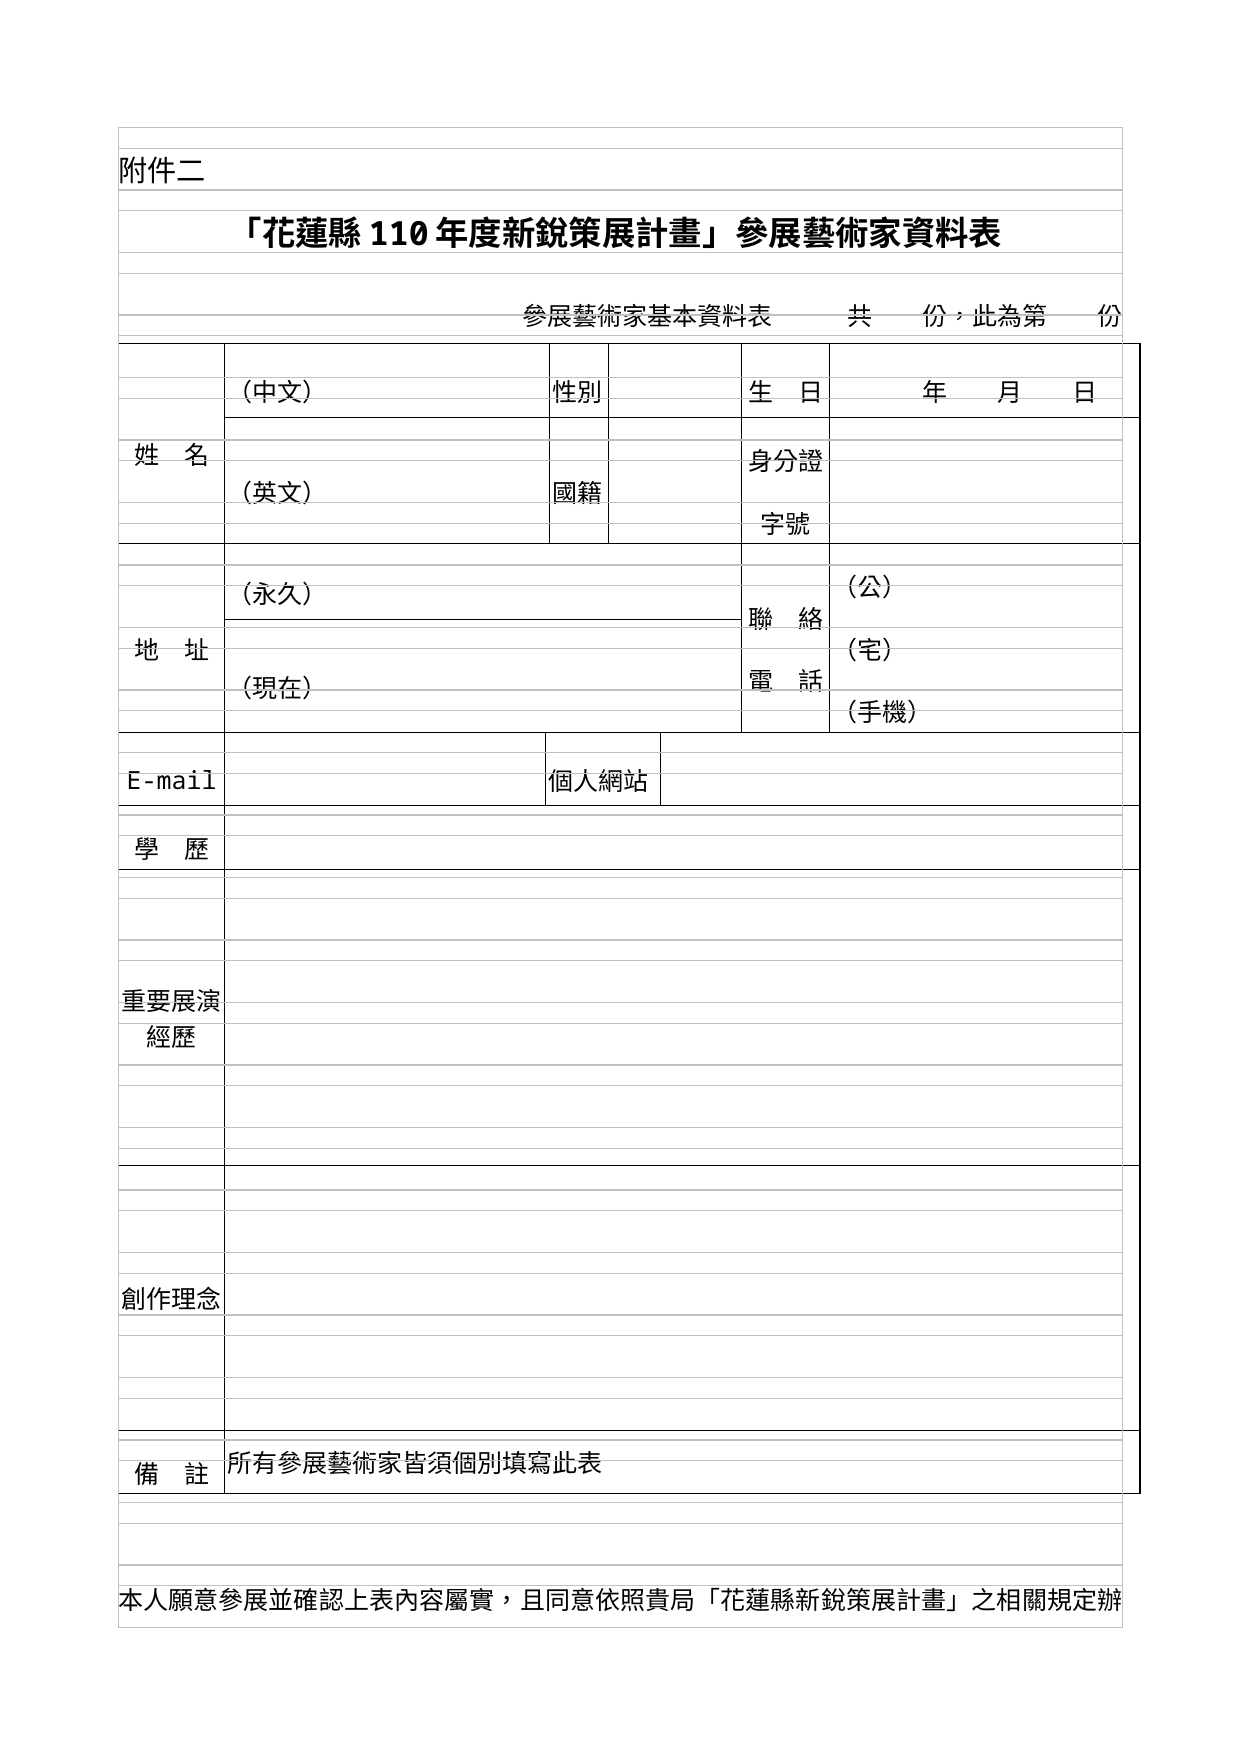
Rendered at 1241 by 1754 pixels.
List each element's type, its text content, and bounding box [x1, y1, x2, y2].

table_header 年 月 日 [830, 344, 1122, 377]
text 參展藝術家基本資料表 共 份，此為第 份 [119, 316, 1122, 333]
table_cell [225, 524, 549, 543]
table_cell 重要展演經歷 [119, 878, 224, 898]
table_cell [225, 1149, 1122, 1165]
table_cell 聯 絡 電 話 [742, 628, 829, 648]
table_cell 重要展演經歷 [119, 961, 224, 1002]
table_header 性別 [550, 399, 608, 417]
table_cell 所有參展藝術家皆須個別填寫此表 [225, 1441, 1122, 1460]
table_header 年 月 日 [830, 378, 1122, 398]
table_cell [225, 1336, 1122, 1377]
table_header （中文） [225, 344, 549, 377]
table_cell [119, 1253, 224, 1273]
table_cell [546, 733, 660, 752]
table_cell 地 址 [119, 691, 224, 710]
table_cell [119, 806, 224, 814]
table_cell [550, 441, 608, 460]
table_header （中文） [225, 378, 549, 398]
table_cell E-mail [119, 774, 224, 805]
table_cell [609, 503, 741, 523]
table_cell （英文） [225, 461, 549, 502]
table_cell [225, 544, 741, 564]
table_cell 重要展演經歷 [119, 1003, 224, 1023]
table_cell 地 址 [119, 544, 224, 564]
table_cell 身分證字號 [742, 441, 829, 460]
table_cell [609, 441, 741, 460]
table_cell [225, 1086, 1122, 1127]
table_cell [225, 806, 1122, 814]
table_cell [830, 441, 1122, 460]
table_cell [225, 1024, 1122, 1064]
table_header 姓 名 [119, 399, 224, 439]
table_cell 地 址 [119, 586, 224, 627]
table_cell 地 址 [119, 628, 224, 648]
table_cell [225, 1399, 1122, 1430]
table_cell [225, 1191, 1122, 1210]
table_header 性別 [550, 378, 608, 398]
table_cell [225, 733, 545, 752]
table_cell 聯 絡 電 話 [742, 691, 829, 710]
table_header （中文） [284, 386, 295, 395]
table_cell 所有參展藝術家皆須個別填寫此表 [1123, 1431, 1139, 1493]
table_cell [1123, 733, 1139, 805]
table_header [609, 344, 741, 377]
table_cell [550, 524, 608, 543]
table_header 姓 名 [119, 378, 224, 398]
table_cell [225, 1166, 1122, 1189]
table_cell [225, 836, 1122, 869]
table_cell （公） （宅） （手機） [830, 586, 1122, 627]
table_cell 地 址 [119, 649, 224, 689]
table_cell （公） （宅） （手機） [830, 544, 1122, 564]
table_cell [225, 566, 741, 585]
table_cell [225, 816, 1122, 835]
table_cell [119, 1441, 224, 1460]
table_cell （現在） [225, 649, 741, 689]
table_cell [225, 1316, 1122, 1335]
text 「花蓮縣110年度新銳策展計畫」參展藝術家資料表 [119, 211, 1113, 252]
text 本人願意參展並確認上表內容屬實，且同意依照貴局「花蓮縣新銳策展計畫」之相關規定辦 [119, 1586, 1122, 1619]
table_cell 重要展演經歷 [119, 1128, 224, 1148]
table_header [609, 399, 741, 417]
table_cell [830, 418, 1122, 439]
table_cell [1123, 418, 1139, 543]
table_header 姓 名 [119, 503, 224, 523]
table_cell 學 歷 [119, 836, 224, 869]
table_cell [225, 941, 1122, 960]
table_cell [119, 753, 224, 773]
table_cell [119, 816, 224, 835]
table_cell [119, 1316, 224, 1335]
table_cell 地 址 [119, 711, 224, 732]
table_cell 重要展演經歷 [119, 941, 224, 960]
table_header [609, 378, 741, 398]
table_cell 重要展演經歷 [119, 1024, 224, 1064]
table_cell [661, 753, 1122, 773]
table_cell [225, 899, 1122, 939]
text [119, 128, 1113, 148]
table_cell 聯 絡 電 話 [742, 711, 829, 732]
table_cell [550, 503, 608, 523]
table_cell [225, 870, 1122, 877]
table_cell [1123, 1166, 1139, 1430]
table_cell 身分證字號 [742, 524, 829, 543]
table_header （中文） [225, 399, 549, 417]
table_cell [225, 418, 549, 439]
table_cell 身分證字號 [742, 503, 829, 523]
text [119, 1557, 1122, 1564]
table_header 性別 [550, 344, 608, 377]
table_cell [119, 1166, 224, 1189]
table_cell 創作理念 [119, 1274, 224, 1314]
table_header 生 日 [742, 399, 829, 417]
table_cell [609, 418, 741, 439]
table_cell 聯 絡 電 話 [742, 566, 829, 585]
table_cell [225, 441, 549, 460]
table_cell [225, 753, 545, 773]
table_header 姓 名 [119, 441, 224, 460]
table_cell [830, 461, 1122, 502]
table_cell [225, 1003, 1122, 1023]
table_cell （公） （宅） （手機） [830, 566, 1122, 585]
table_cell 地 址 [119, 566, 224, 585]
text 參展藝術家基本資料表 共 份，此為第 份 [119, 274, 1122, 314]
table_cell [225, 1378, 1122, 1398]
table_cell 個人網站 [546, 774, 660, 805]
table_header 姓 名 [119, 344, 224, 377]
table_cell （公） （宅） （手機） [830, 691, 1122, 710]
table_cell [119, 1336, 224, 1377]
table_cell 身分證字號 [742, 418, 829, 439]
table_cell （永久） [225, 586, 741, 619]
table_cell [119, 1191, 224, 1210]
table_cell [119, 1211, 224, 1252]
table_cell 重要展演經歷 [119, 1066, 224, 1085]
table_cell 重要展演經歷 [119, 899, 224, 939]
table_cell 所有參展藝術家皆須個別填寫此表 [225, 1461, 1122, 1493]
table_cell （公） （宅） （手機） [1123, 544, 1139, 732]
table_cell （現在） [225, 711, 741, 732]
table_cell [119, 733, 224, 752]
table_header 姓 名 [119, 524, 224, 543]
table_cell 身分證字號 [742, 461, 829, 502]
table_cell 重要展演經歷 [119, 1086, 224, 1127]
table_cell [119, 1378, 224, 1398]
text 附件二 [119, 149, 1113, 189]
table_cell [225, 878, 1122, 898]
table_cell [225, 1274, 1122, 1314]
table_cell [119, 1431, 224, 1439]
table_cell [830, 524, 1122, 543]
table_cell [661, 733, 1122, 752]
table_cell [225, 774, 545, 805]
table_cell [546, 753, 660, 773]
table_cell [119, 1399, 224, 1430]
table_cell 重要展演經歷 [119, 1149, 224, 1165]
table_cell （公） （宅） （手機） [830, 649, 1122, 689]
table_header 姓 名 [119, 461, 224, 502]
table_header 生 日 [742, 344, 829, 377]
table_cell 聯 絡 電 話 [742, 544, 829, 564]
table_cell [225, 1128, 1122, 1148]
table_cell [225, 1211, 1122, 1252]
table_cell （公） （宅） （手機） [830, 628, 1122, 648]
table_cell [661, 774, 1122, 805]
table_cell [225, 961, 1122, 1002]
table_cell [225, 1066, 1122, 1085]
table_cell [609, 461, 741, 502]
table_header 生 日 [742, 378, 829, 398]
table_cell 聯 絡 電 話 [742, 586, 829, 627]
table_header 年 月 日 [830, 399, 1122, 417]
table_cell [1123, 870, 1139, 1165]
table_cell 聯 絡 電 話 [742, 649, 829, 689]
table_cell [225, 503, 549, 523]
table_header 生 日 [804, 392, 817, 398]
table_cell （現在） [225, 691, 741, 710]
table_cell 重要展演經歷 [119, 870, 224, 877]
text [119, 1566, 1122, 1585]
table_header 年 月 日 [1123, 344, 1139, 417]
table_cell 備 註 [119, 1461, 224, 1493]
table_cell [609, 524, 741, 543]
table_header 生 日 [804, 384, 817, 390]
table_cell [1123, 806, 1139, 869]
table_cell [550, 418, 608, 439]
table_cell [225, 1253, 1122, 1273]
table_cell （現在） [225, 628, 741, 648]
table_cell 國籍 [550, 461, 608, 502]
table_cell 所有參展藝術家皆須個別填寫此表 [225, 1431, 1122, 1439]
table_cell （公） （宅） （手機） [830, 711, 1122, 732]
table_cell （現在） [225, 620, 741, 627]
table_cell [830, 503, 1122, 523]
text [119, 191, 1113, 210]
